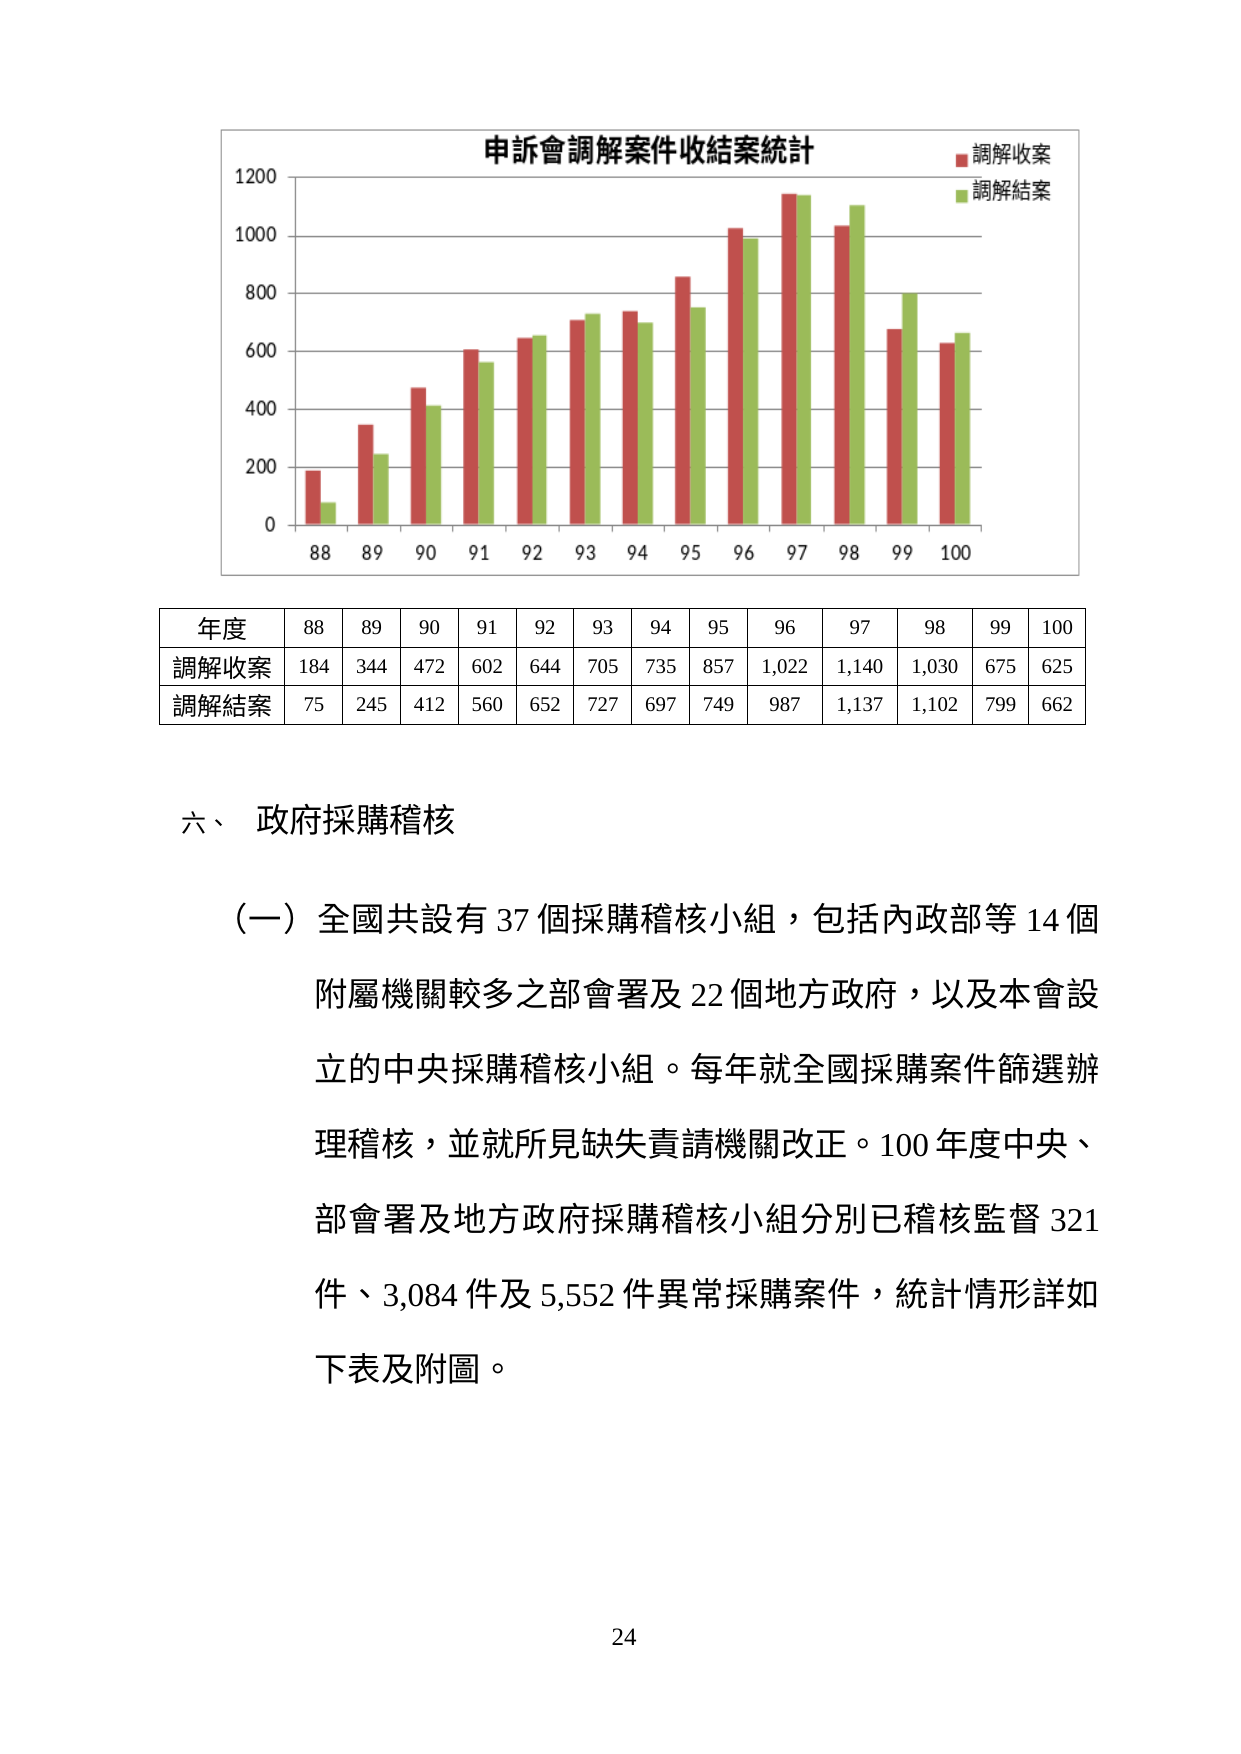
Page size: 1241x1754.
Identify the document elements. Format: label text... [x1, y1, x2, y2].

table_header 94 [632, 609, 689, 647]
list 政府採購稽核 [181, 781, 1100, 856]
table_header 96 [748, 609, 822, 647]
table_header 93 [574, 609, 631, 647]
table_cell 560 [459, 686, 516, 724]
table_header 98 [898, 609, 972, 647]
table_cell 735 [632, 648, 689, 685]
table_cell 1,022 [748, 648, 822, 685]
table_header 89 [343, 609, 400, 647]
table_cell 749 [690, 686, 747, 724]
table_cell 644 [517, 648, 573, 685]
table_cell 184 [285, 648, 342, 685]
table_cell 1,137 [823, 686, 897, 724]
table_cell 625 [1029, 648, 1085, 685]
table_cell 697 [632, 686, 689, 724]
table_cell 472 [401, 648, 458, 685]
table_cell 602 [459, 648, 516, 685]
text （一）全國共設有37個採購稽核小組，包括內政部等14個附屬機關較多之部會署及22個地方政府，以及本會設立的中央採購稽核小組。每年就全國採購案件篩選辦理稽核，並就所見缺失責請機關改正。100年度中央、部會署及地方政府採購稽核小組分別已稽核監督321件、3,084件及5,552件異常採購案件，統計情形詳如下表及附圖。 [214, 880, 1100, 1405]
table_cell 412 [401, 686, 458, 724]
table_cell 727 [574, 686, 631, 724]
table_cell 675 [973, 648, 1028, 685]
table_cell 662 [1029, 686, 1085, 724]
table_cell 75 [285, 686, 342, 724]
table_cell 1,030 [898, 648, 972, 685]
table_cell 245 [343, 686, 400, 724]
table_cell 857 [690, 648, 747, 685]
table_cell 調解收案 [160, 648, 284, 685]
table_cell 調解結案 [160, 686, 284, 724]
table_cell 344 [343, 648, 400, 685]
table_cell 705 [574, 648, 631, 685]
table_cell 1,102 [898, 686, 972, 724]
table_header 88 [285, 609, 342, 647]
table_header 92 [517, 609, 573, 647]
table_header 99 [973, 609, 1028, 647]
table_header 91 [459, 609, 516, 647]
table_cell 799 [973, 686, 1028, 724]
table_header 100 [1029, 609, 1085, 647]
table_cell 987 [748, 686, 822, 724]
table_header 年度 [160, 609, 284, 647]
table_cell 652 [517, 686, 573, 724]
table_header 95 [690, 609, 747, 647]
table_cell 1,140 [823, 648, 897, 685]
table_header 97 [823, 609, 897, 647]
table_header 90 [401, 609, 458, 647]
